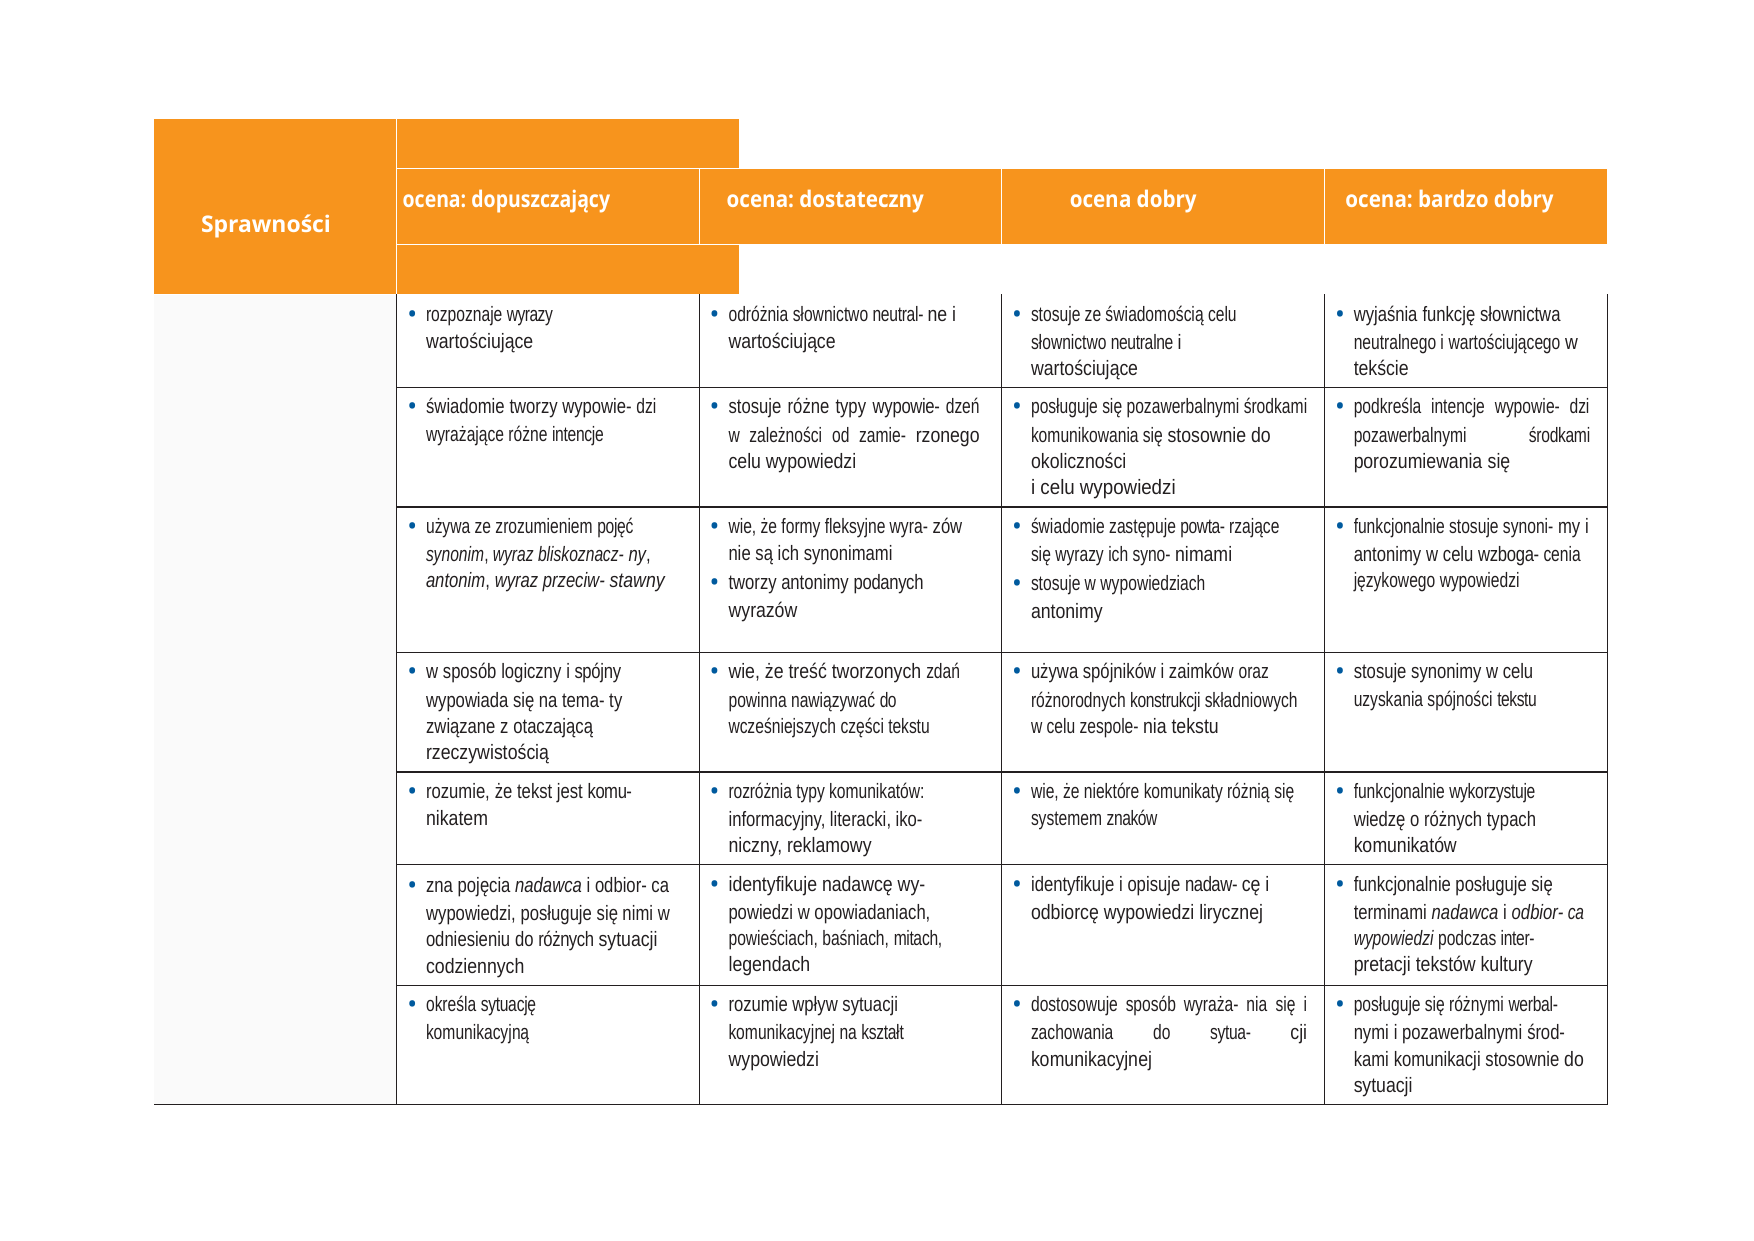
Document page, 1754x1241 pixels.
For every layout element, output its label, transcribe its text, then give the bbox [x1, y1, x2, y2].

table_cell podkreśla intencje wypowie- dzi pozawerbalnymi środkami porozumiewania się [1325, 388, 1607, 506]
table_cell rozróżnia typy komunikatów: informacyjny, literacki, iko- niczny, reklamowy [700, 773, 1001, 864]
table_cell [739, 245, 1607, 294]
table_cell UCZEŃ [397, 245, 739, 294]
table_cell rozpoznaje wyrazy wartościujące [397, 295, 699, 387]
table_cell wie, że niektóre komunikaty różnią się systemem znaków [1002, 773, 1324, 864]
table_cell określa sytuację komunikacyjną [397, 986, 699, 1104]
table_cell posługuje się różnymi werbal- nymi i pozawerbalnymi środ- kami komunikacji stosownie do sytuacji [1325, 986, 1607, 1104]
table_cell funkcjonalnie stosuje synoni- my i antonimy w celu wzboga- cenia językowego wypowiedzi [1325, 508, 1607, 652]
table_cell stosuje ze świadomością celu słownictwo neutralne i wartościujące [1002, 295, 1324, 387]
table_cell rozumie wpływ sytuacji komunikacyjnej na kształt wypowiedzi [700, 986, 1001, 1104]
table_cell rozumie, że tekst jest komu- nikatem [397, 773, 699, 864]
table_cell dostosowuje sposób wyraża- nia się i zachowania do sytua- cji komunikacyjnej [1002, 986, 1324, 1104]
table_cell ocena: dopuszczający [397, 169, 699, 244]
table_cell ocena: dostateczny [700, 169, 1001, 244]
table_cell stosuje synonimy w celu uzyskania spójności tekstu [1325, 653, 1607, 771]
table_header [739, 118, 1607, 168]
table_header Sprawności [154, 119, 396, 294]
table_cell funkcjonalnie posługuje się terminami nadawca i odbior- ca wypowiedzi podczas inter- pretacji tekstów kultury [1325, 865, 1607, 985]
table_cell ocena: bardzo dobry [1325, 169, 1607, 244]
table_cell świadomie tworzy wypowie- dzi wyrażające różne intencje [397, 388, 699, 506]
table_cell używa ze zrozumieniem pojęć synonim, wyraz bliskoznacz- ny, antonim, wyraz przeciw- stawny [397, 508, 699, 652]
table_cell wie, że treść tworzonych zdań powinna nawiązywać do wcześniejszych części tekstu [700, 653, 1001, 771]
table_cell funkcjonalnie wykorzystuje wiedzę o różnych typach komunikatów [1325, 773, 1607, 864]
table_cell wyjaśnia funkcję słownictwa neutralnego i wartościującego w tekście [1325, 295, 1607, 387]
table_cell posługuje się pozawerbalnymi środkami komunikowania się stosownie do okoliczności i celu wypowiedzi [1002, 388, 1324, 506]
table_header Wymagania [397, 119, 739, 168]
table_cell w sposób logiczny i spójny wypowiada się na tema- ty związane z otaczającą rzeczywistością [397, 653, 699, 771]
table_cell świadomie zastępuje powta- rzające się wyrazy ich syno- nimami stosuje w wypowiedziach antonimy [1002, 508, 1324, 652]
table_cell używa spójników i zaimków oraz różnorodnych konstrukcji składniowych w celu zespole- nia tekstu [1002, 653, 1324, 771]
table_cell ocena dobry [1002, 169, 1324, 244]
table_cell identyfikuje i opisuje nadaw- cę i odbiorcę wypowiedzi lirycznej [1002, 865, 1324, 985]
table_cell zna pojęcia nadawca i odbior- ca wypowiedzi, posługuje się nimi w odniesieniu do różnych sytuacji codziennych [397, 865, 699, 985]
table_cell wie, że formy fleksyjne wyra- zów nie są ich synonimami tworzy antonimy podanych wyrazów [700, 508, 1001, 652]
table_cell stosuje różne typy wypowie- dzeń w zależności od zamie- rzonego celu wypowiedzi [700, 388, 1001, 506]
table_cell odróżnia słownictwo neutral- ne i wartościujące [700, 295, 1001, 387]
table_cell identyfikuje nadawcę wy- powiedzi w opowiadaniach, powieściach, baśniach, mitach, legendach [700, 865, 1001, 985]
table_cell [154, 295, 396, 1104]
